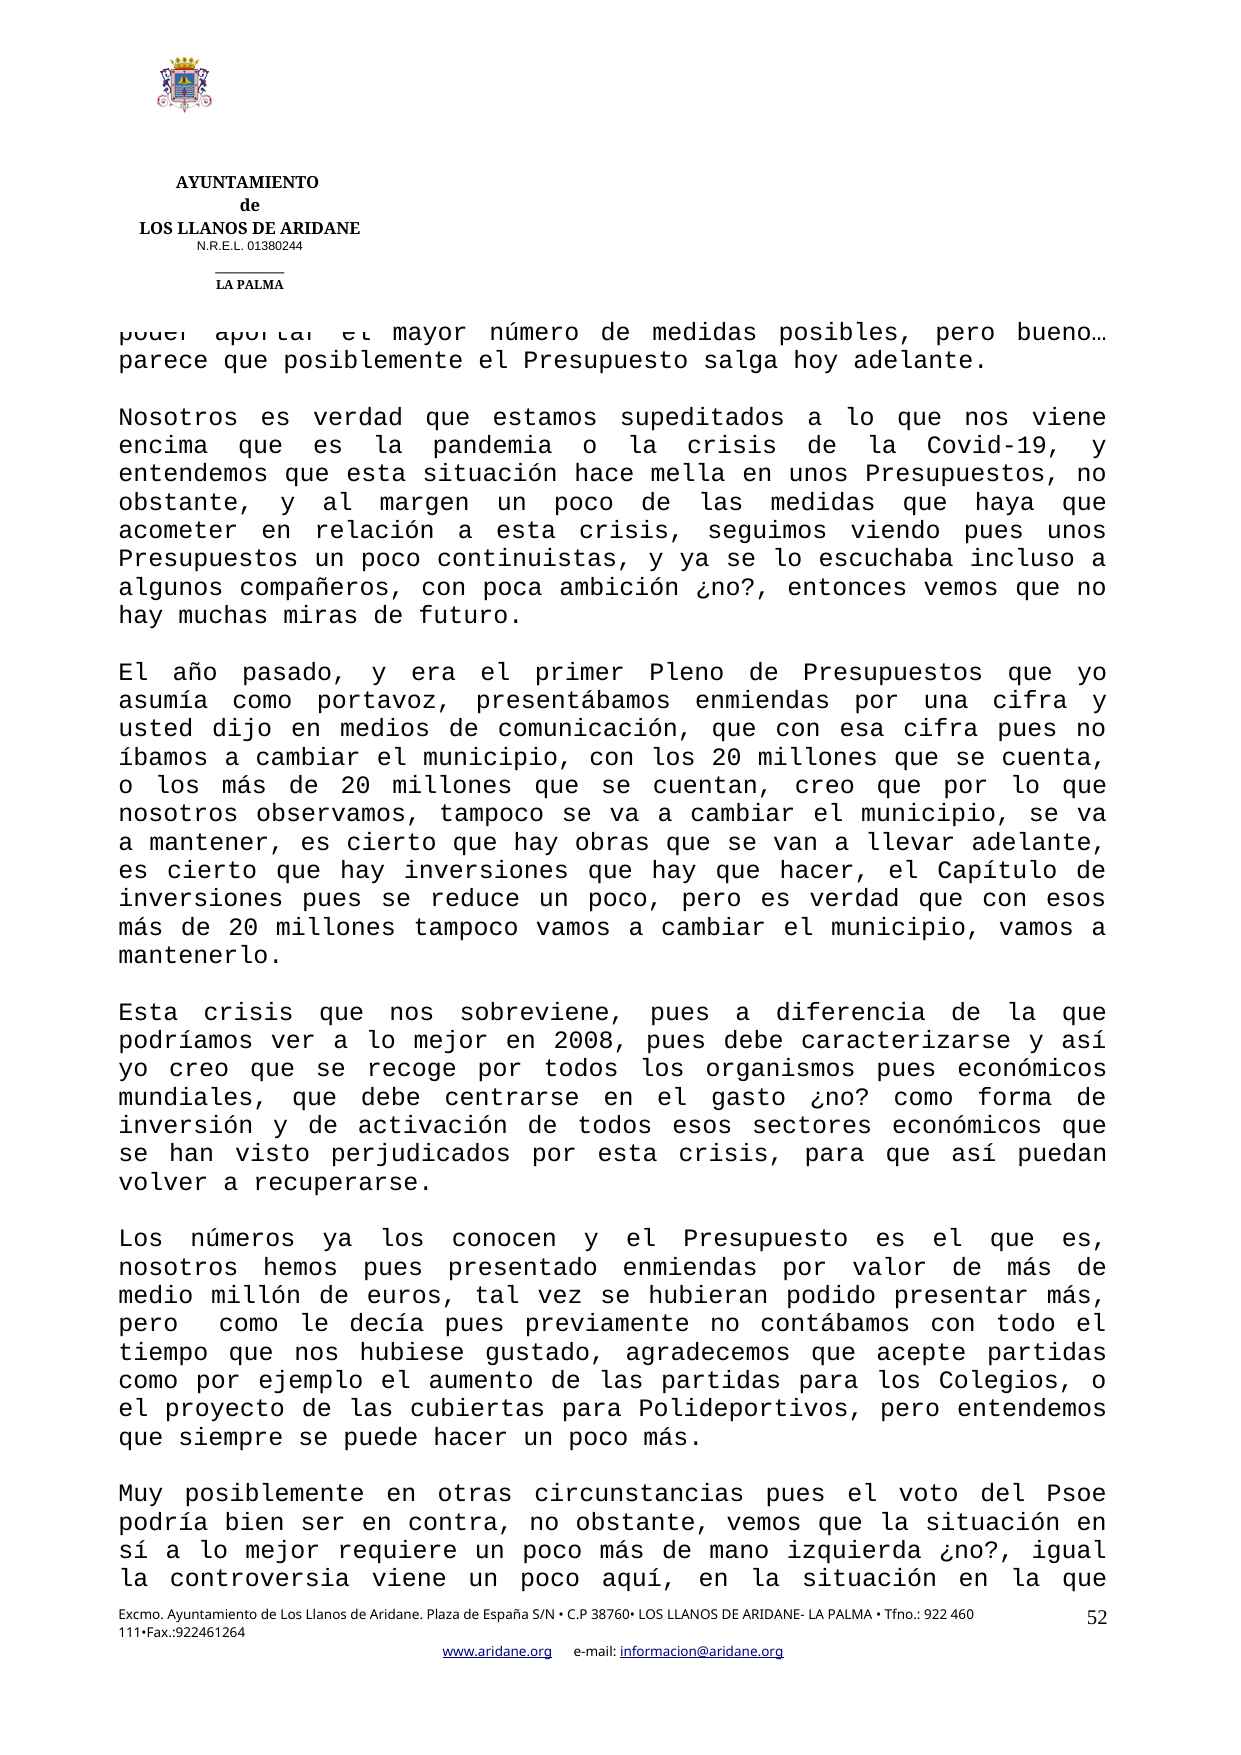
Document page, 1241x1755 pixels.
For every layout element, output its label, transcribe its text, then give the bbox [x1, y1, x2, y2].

subtitle El año pasado, y era el primer Pleno de Presupuestos que yo asumía como portavoz, presentábamos enmiendas por una cifra y usted dijo en medios de comunicación, que con esa cifra pues no íbamos a cambiar el municipio, con los 20 millones que se cuenta, o los más de 20 millones que se cuentan, creo que por lo que nosotros observamos, tampoco se va a cambiar el municipio, se va a mantener, es cierto que hay obras que se van a llevar adelante, es cierto que hay inversiones que hay que hacer, el Capítulo de inversiones pues se reduce un poco, pero es verdad que con esos más de 20 millones tampoco vamos a cambiar el municipio, vamos a mantenerlo. [118, 659, 1107, 971]
subtitle poder aportar el mayor número de medidas posibles, pero bueno… parece que posiblemente el Presupuesto salga hoy adelante. [118, 319, 1107, 376]
subtitle Muy posiblemente en otras circunstancias pues el voto del Psoe podría bien ser en contra, no obstante, vemos que la situación en sí a lo mejor requiere un poco más de mano izquierda ¿no?, igual la controversia viene un poco aquí, en la situación en la que [118, 1481, 1107, 1594]
subtitle Los números ya los conocen y el Presupuesto es el que es, nosotros hemos pues presentado enmiendas por valor de más de medio millón de euros, tal vez se hubieran podido presentar más, pero como le decía pues previamente no contábamos con todo el tiempo que nos hubiese gustado, agradecemos que acepte partidas como por ejemplo el aumento de las partidas para los Colegios, o el proyecto de las cubiertas para Polideportivos, pero entendemos que siempre se puede hacer un poco más. [118, 1226, 1107, 1453]
subtitle Esta crisis que nos sobreviene, pues a diferencia de la que podríamos ver a lo mejor en 2008, pues debe caracterizarse y así yo creo que se recoge por todos los organismos pues económicos mundiales, que debe centrarse en el gasto ¿no? como forma de inversión y de activación de todos esos sectores económicos que se han visto perjudicados por esta crisis, para que así puedan volver a recuperarse. [118, 999, 1107, 1198]
subtitle Nosotros es verdad que estamos supeditados a lo que nos viene encima que es la pandemia o la crisis de la Covid-19, y entendemos que esta situación hace mella en unos Presupuestos, no obstante, y al margen un poco de las medidas que haya que acometer en relación a esta crisis, seguimos viendo pues unos Presupuestos un poco continuistas, y ya se lo escuchaba incluso a algunos compañeros, con poca ambición ¿no?, entonces vemos que no hay muchas miras de futuro. [118, 404, 1107, 631]
